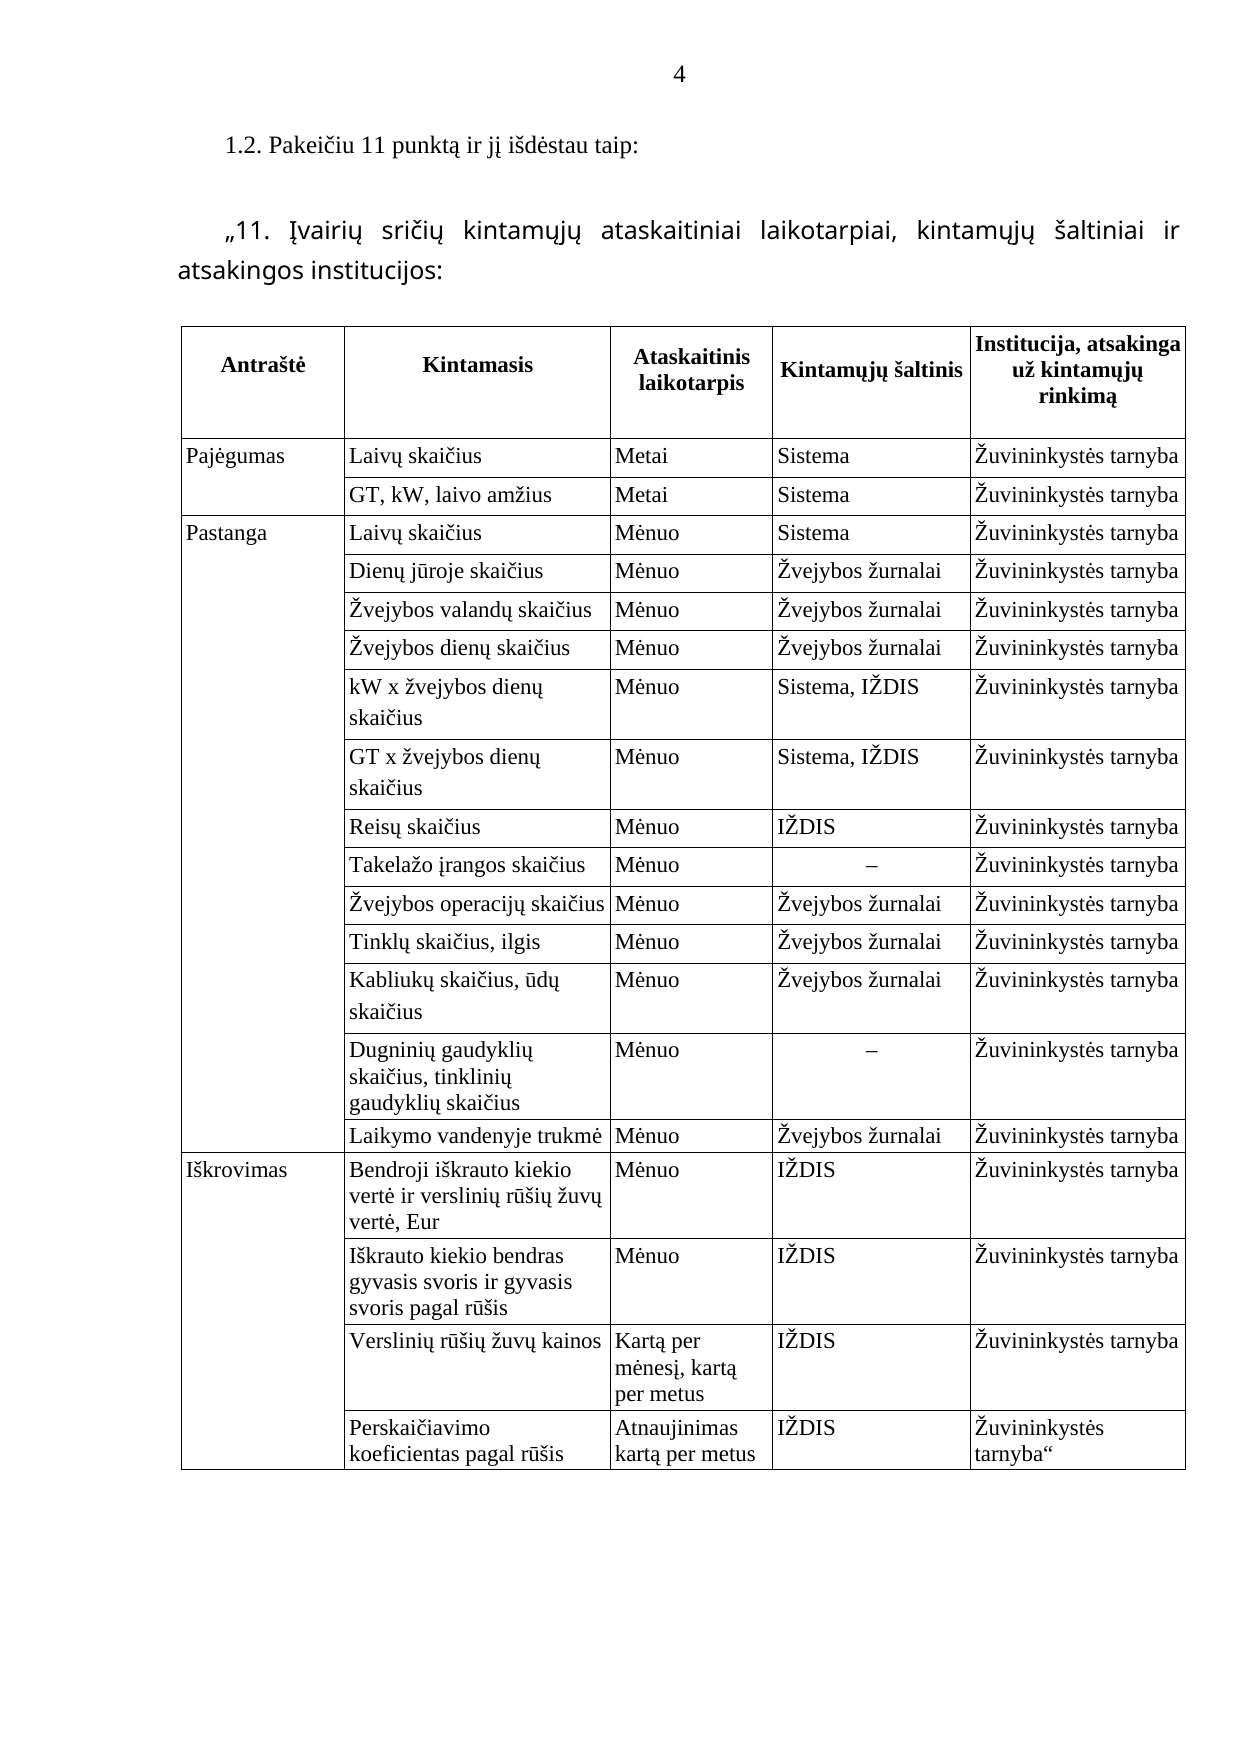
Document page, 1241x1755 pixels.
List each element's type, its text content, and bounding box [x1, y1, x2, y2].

table_cell GT x žvejybos dienų skaičius [345, 740, 610, 809]
table_cell Žuvininkystės tarnyba [971, 439, 1185, 477]
table_cell Sistema, IŽDIS [773, 670, 970, 739]
text 1.2. Pakeičiu 11 punktą ir jį išdėstau taip: [177, 130, 1181, 159]
table_cell Mėnuo [611, 1239, 772, 1324]
table_cell Bendroji iškrauto kiekio vertė ir verslinių rūšių žuvų vertė, Eur [345, 1153, 610, 1238]
table_cell Perskaičiavimo koeficientas pagal rūšis [345, 1411, 610, 1469]
table_cell Reisų skaičius [345, 810, 610, 847]
table_cell Dugninių gaudyklių skaičius, tinklinių gaudyklių skaičius [345, 1034, 610, 1118]
table_cell Žuvininkystės tarnyba [971, 670, 1185, 739]
table_cell Sistema, IŽDIS [773, 740, 970, 809]
table_cell Žvejybos žurnalai [773, 555, 970, 592]
table_cell Žuvininkystės tarnyba [971, 887, 1185, 924]
table_header Kintamųjų šaltinis [773, 327, 970, 438]
table_cell Žuvininkystės tarnyba [971, 478, 1185, 515]
table_cell Žuvininkystės tarnyba [971, 555, 1185, 592]
table_cell Mėnuo [611, 1153, 772, 1238]
table_cell Žuvininkystės tarnyba“ [971, 1411, 1185, 1469]
table_cell Žuvininkystės tarnyba [971, 516, 1185, 553]
table_cell Žuvininkystės tarnyba [971, 964, 1185, 1033]
table_cell Mėnuo [611, 555, 772, 592]
table_cell Žuvininkystės tarnyba [971, 848, 1185, 886]
table_cell Iškrauto kiekio bendras gyvasis svoris ir gyvasis svoris pagal rūšis [345, 1239, 610, 1324]
table_cell kW x žvejybos dienų skaičius [345, 670, 610, 739]
table_header Antraštė [182, 327, 344, 438]
table_cell Mėnuo [611, 848, 772, 886]
table_cell Atnaujinimas kartą per metus [611, 1411, 772, 1469]
table_cell Kabliukų skaičius, ūdų skaičius [345, 964, 610, 1033]
table_cell Žuvininkystės tarnyba [971, 593, 1185, 630]
table_cell Mėnuo [611, 670, 772, 739]
table_cell – [773, 1034, 970, 1118]
table_cell Sistema [773, 478, 970, 515]
table_cell Žvejybos žurnalai [773, 593, 970, 630]
table_cell Žvejybos valandų skaičius [345, 593, 610, 630]
table_cell Mėnuo [611, 593, 772, 630]
table_cell Mėnuo [611, 964, 772, 1033]
table_cell Kartą per mėnesį, kartą per metus [611, 1325, 772, 1409]
table_cell GT, kW, laivo amžius [345, 478, 610, 515]
table_cell Verslinių rūšių žuvų kainos [345, 1325, 610, 1409]
table_cell Metai [611, 478, 772, 515]
table_cell Mėnuo [611, 631, 772, 669]
table_cell Laivų skaičius [345, 439, 610, 477]
table_cell – [773, 848, 970, 886]
table_cell Dienų jūroje skaičius [345, 555, 610, 592]
table_cell Žuvininkystės tarnyba [971, 1034, 1185, 1118]
table_cell Žuvininkystės tarnyba [971, 1239, 1185, 1324]
table_cell Žvejybos operacijų skaičius [345, 887, 610, 924]
table_cell Pastanga [182, 516, 344, 1152]
table_cell Sistema [773, 439, 970, 477]
table_cell Žvejybos žurnalai [773, 631, 970, 669]
table_cell Žvejybos žurnalai [773, 1120, 970, 1152]
table_cell Sistema [773, 516, 970, 553]
table_header Kintamasis [345, 327, 610, 438]
table_cell Takelažo įrangos skaičius [345, 848, 610, 886]
table_cell Žvejybos žurnalai [773, 887, 970, 924]
table_cell Laivų skaičius [345, 516, 610, 553]
table_cell Pajėgumas [182, 439, 344, 515]
table_cell Mėnuo [611, 516, 772, 553]
table_cell Mėnuo [611, 1034, 772, 1118]
table_cell Žvejybos žurnalai [773, 964, 970, 1033]
table_cell Mėnuo [611, 810, 772, 847]
table_cell Laikymo vandenyje trukmė [345, 1120, 610, 1152]
table_cell Mėnuo [611, 1120, 772, 1152]
table_cell Žuvininkystės tarnyba [971, 740, 1185, 809]
table_cell Žuvininkystės tarnyba [971, 1325, 1185, 1409]
table_cell IŽDIS [773, 810, 970, 847]
table_cell IŽDIS [773, 1325, 970, 1409]
table_cell Žuvininkystės tarnyba [971, 631, 1185, 669]
table_cell Žuvininkystės tarnyba [971, 810, 1185, 847]
table_cell IŽDIS [773, 1411, 970, 1469]
table_cell Žvejybos žurnalai [773, 925, 970, 963]
table_cell Iškrovimas [182, 1153, 344, 1469]
table_cell Mėnuo [611, 887, 772, 924]
text „11. Įvairių sričių kintamųjų ataskaitiniai laikotarpiai, kintamųjų šaltiniai ir atsakingos institucijos: [177, 213, 1181, 287]
table_header Ataskaitinis laikotarpis [611, 327, 772, 438]
table_cell Žuvininkystės tarnyba [971, 925, 1185, 963]
table_cell Žvejybos dienų skaičius [345, 631, 610, 669]
table_cell Mėnuo [611, 740, 772, 809]
table_header Institucija, atsakinga už kintamųjų rinkimą [971, 327, 1185, 438]
table_cell IŽDIS [773, 1239, 970, 1324]
table_cell Mėnuo [611, 925, 772, 963]
table_cell Žuvininkystės tarnyba [971, 1153, 1185, 1238]
table_cell Žuvininkystės tarnyba [971, 1120, 1185, 1152]
table_cell Tinklų skaičius, ilgis [345, 925, 610, 963]
table_cell Metai [611, 439, 772, 477]
table_cell IŽDIS [773, 1153, 970, 1238]
